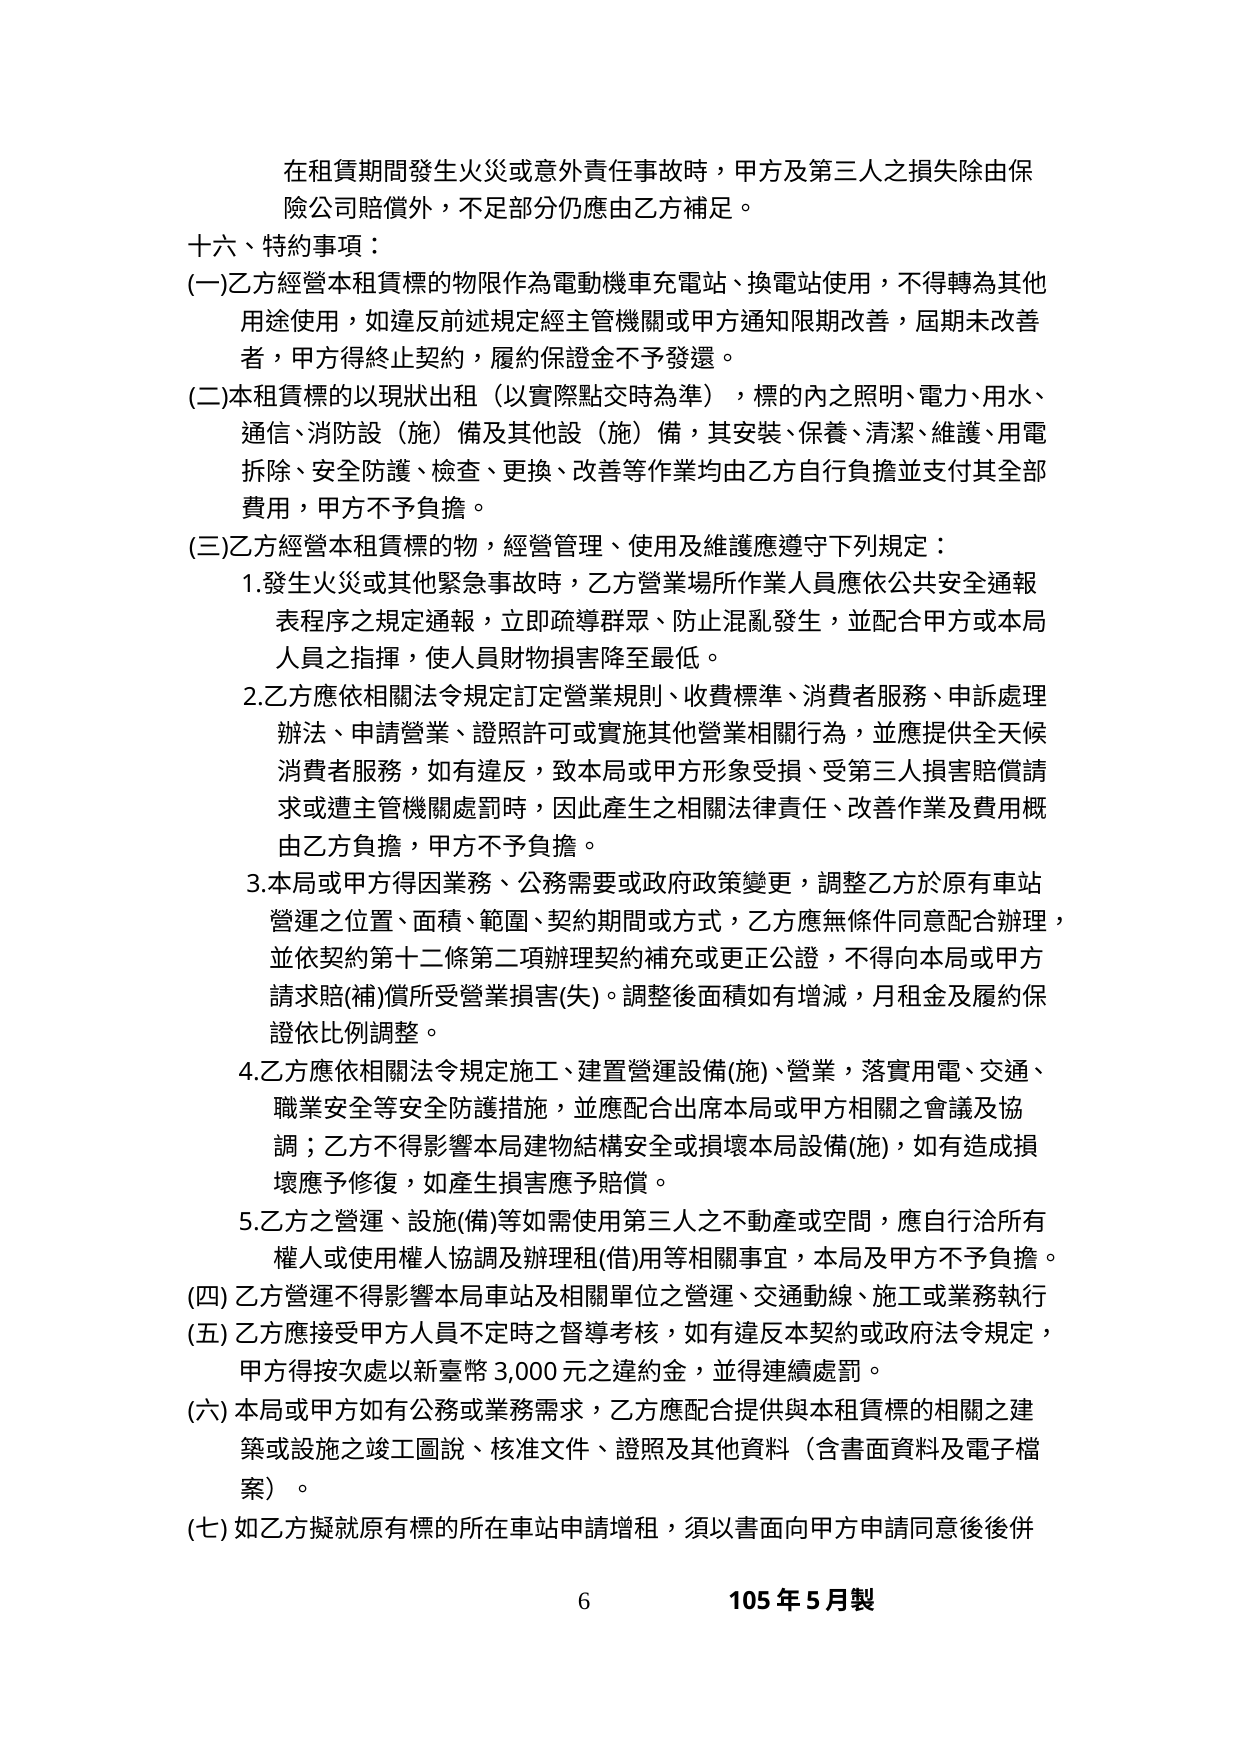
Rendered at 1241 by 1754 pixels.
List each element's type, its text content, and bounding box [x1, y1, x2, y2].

text 5.乙方之營運、設施(備)等如需使用第三人之不動產或空間，應自行洽所有權人或使用權人協調及辦理租(借)用等相關事宜，本局及甲方不予負擔。 [232, 1200, 1047, 1275]
text (七) 如乙方擬就原有標的所在車站申請增租，須以書面向甲方申請同意後後併 [187, 1506, 1047, 1546]
text (一)乙方經營本租賃標的物限作為電動機車充電站、換電站使用，不得轉為其他用途使用，如違反前述規定經主管機關或甲方通知限期改善，屆期未改善者，甲方得終止契約，履約保證金不予發還。 [187, 262, 1047, 375]
text (六) 本局或甲方如有公務或業務需求，乙方應配合提供與本租賃標的相關之建築或設施之竣工圖說、核准文件、證照及其他資料（含書面資料及電子檔案）。 [187, 1387, 1047, 1506]
text (五) 乙方應接受甲方人員不定時之督導考核，如有違反本契約或政府法令規定，甲方得按次處以新臺幣3,000元之違約金，並得連續處罰。 [187, 1312, 1047, 1387]
text 在租賃期間發生火災或意外責任事故時，甲方及第三人之損失除由保險公司賠償外，不足部分仍應由乙方補足。 [283, 150, 1047, 225]
text 3.本局或甲方得因業務、公務需要或政府政策變更，調整乙方於原有車站營運之位置、面積、範圍、契約期間或方式，乙方應無條件同意配合辦理，並依契約第十二條第二項辦理契約補充或更正公證，不得向本局或甲方請求賠(補)償所受營業損害(失)。調整後面積如有增減，月租金及履約保證依比例調整。 [246, 862, 1047, 1050]
text 十六、特約事項： [187, 225, 1047, 262]
text 1.發生火災或其他緊急事故時，乙方營業場所作業人員應依公共安全通報表程序之規定通報，立即疏導群眾、防止混亂發生，並配合甲方或本局人員之指揮，使人員財物損害降至最低。 [234, 562, 1047, 675]
text 4.乙方應依相關法令規定施工、建置營運設備(施)、營業，落實用電、交通、職業安全等安全防護措施，並應配合出席本局或甲方相關之會議及協調；乙方不得影響本局建物結構安全或損壞本局設備(施)，如有造成損壞應予修復，如產生損害應予賠償。 [232, 1050, 1047, 1200]
text 2.乙方應依相關法令規定訂定營業規則、收費標準、消費者服務、申訴處理辦法、申請營業、證照許可或實施其他營業相關行為，並應提供全天候消費者服務，如有違反，致本局或甲方形象受損、受第三人損害賠償請求或遭主管機關處罰時，因此產生之相關法律責任、改善作業及費用概由乙方負擔，甲方不予負擔。 [243, 675, 1047, 862]
text (四) 乙方營運不得影響本局車站及相關單位之營運、交通動線、施工或業務執行。 [187, 1275, 1047, 1312]
text (二)本租賃標的以現狀出租（以實際點交時為準），標的內之照明、電力、用水、通信、消防設（施）備及其他設（施）備，其安裝、保養、清潔、維護、用電、拆除、安全防護、檢查、更換、改善等作業均由乙方自行負擔並支付其全部費用，甲方不予負擔。 [188, 375, 1047, 525]
text (三)乙方經營本租賃標的物，經營管理、使用及維護應遵守下列規定： [189, 525, 1053, 562]
